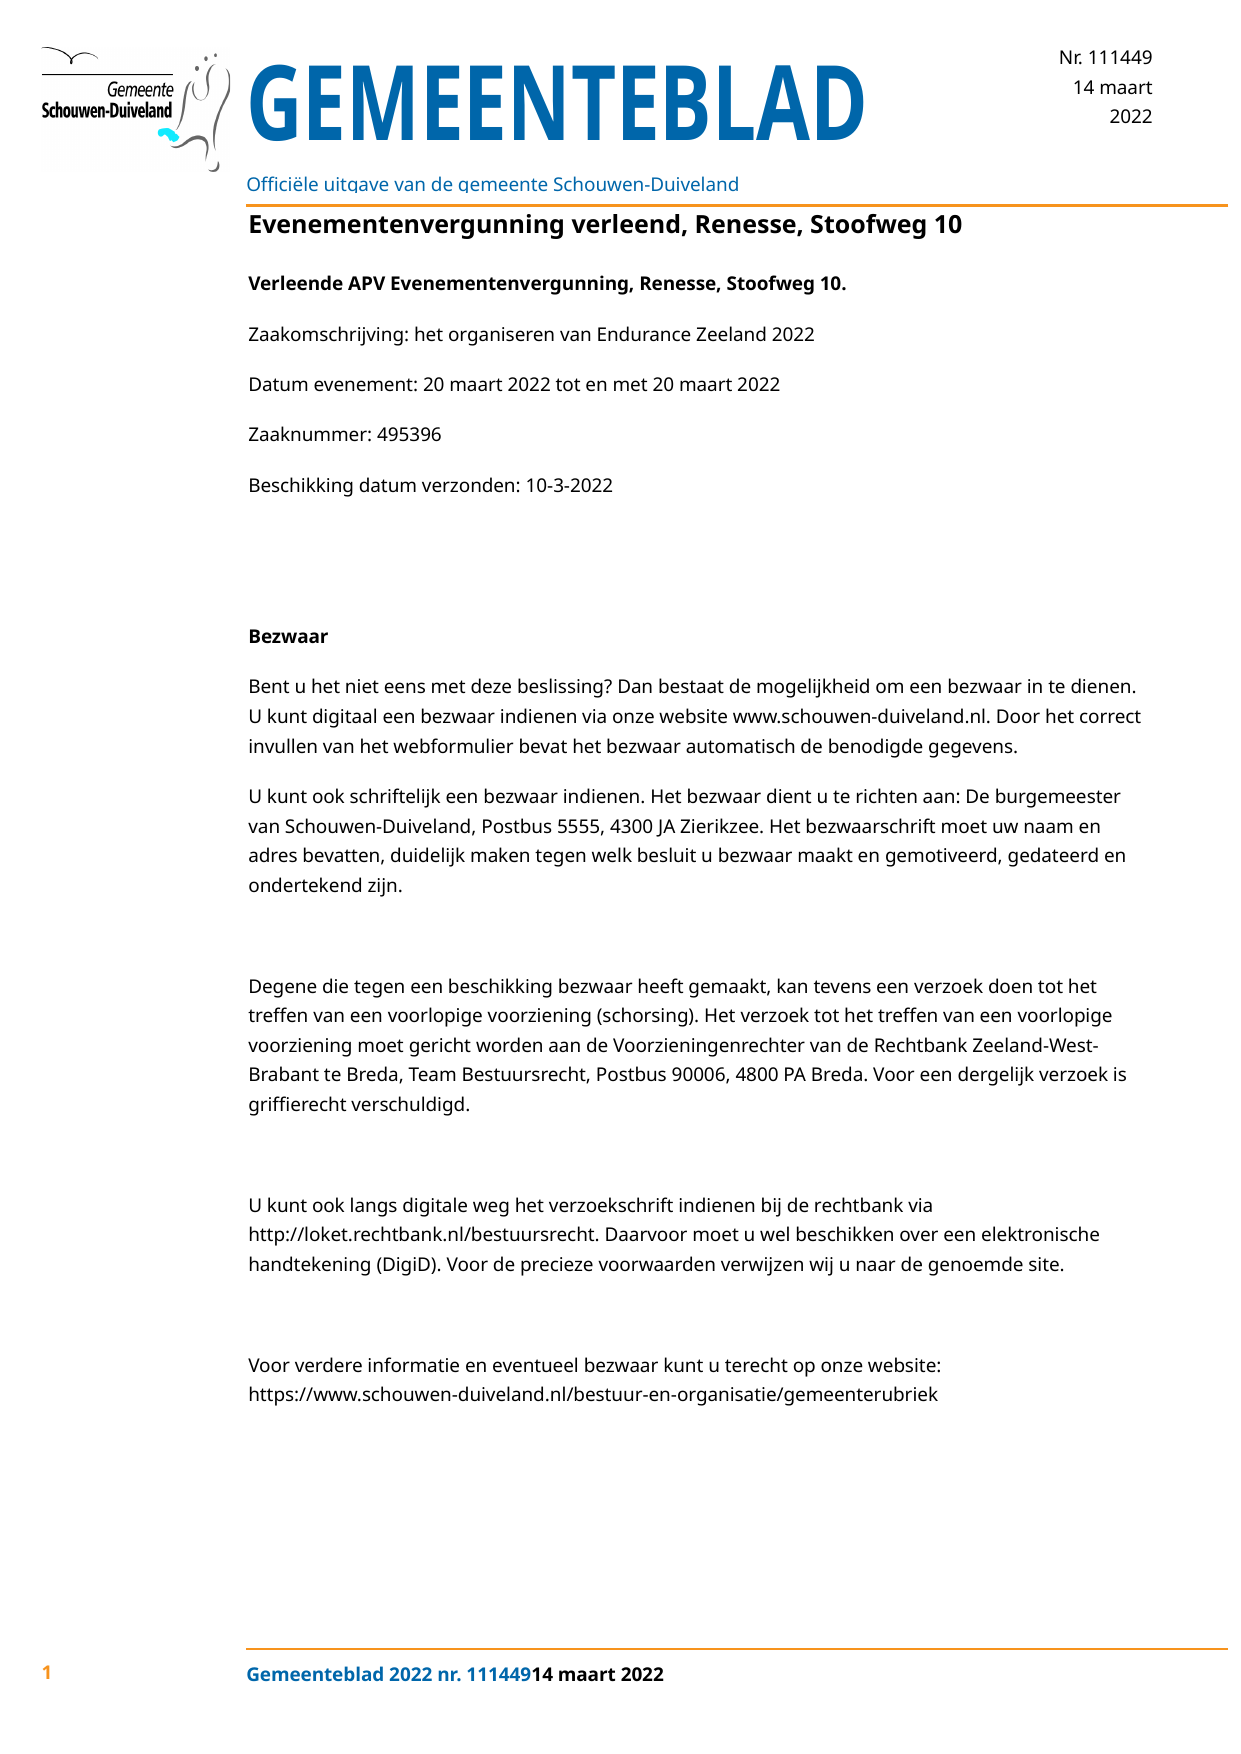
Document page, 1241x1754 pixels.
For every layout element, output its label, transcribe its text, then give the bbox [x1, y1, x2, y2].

text Degene die tegen een beschikking bezwaar heeft gemaakt, kan tevens een verzoek doen tot het treffen van een voorlopige voorziening (schorsing). Het verzoek tot het treffen van een voorlopige voorziening moet gericht worden aan de Voorzieningenrechter van de Rechtbank Zeeland-West-Brabant te Breda, Team Bestuursrecht, Postbus 90006, 4800 PA Breda. Voor een dergelijk verzoek is griffierecht verschuldigd. [248, 973, 1152, 1117]
text Datum evenement: 20 maart 2022 tot en met 20 maart 2022 [248, 371, 1152, 397]
text Zaakomschrijving: het organiseren van Endurance Zeeland 2022 [248, 321, 1152, 346]
text Verleende APV Evenementenvergunning, Renesse, Stoofweg 10. [248, 270, 1152, 296]
text U kunt ook schriftelijk een bezwaar indienen. Het bezwaar dient u te richten aan: De burgemeester van Schouwen-Duiveland, Postbus 5555, 4300 JA Zierikzee. Het bezwaarschrift moet uw naam en adres bevatten, duidelijk maken tegen welk besluit u bezwaar maakt en gemotiveerd, gedateerd en ondertekend zijn. [248, 783, 1152, 898]
text Zaaknummer: 495396 [248, 422, 1152, 447]
text Bent u het niet eens met deze beslissing? Dan bestaat de mogelijkheid om een bezwaar in te dienen. U kunt digitaal een bezwaar indienen via onze website www.schouwen-duiveland.nl. Door het correct invullen van het webformulier bevat het bezwaar automatisch de benodigde gegevens. [248, 674, 1152, 758]
text Evenementenvergunning verleend, Renesse, Stoofweg 10 [248, 207, 1152, 241]
text Bezwaar [248, 623, 1152, 649]
text Beschikking datum verzonden: 10-3-2022 [248, 472, 1152, 498]
picture [41, 47, 231, 172]
text Voor verdere informatie en eventueel bezwaar kunt u terecht op onze website: https://www.schouwen-duiveland.nl/bestuur-en-organisatie/gemeenterubriek [248, 1352, 1152, 1407]
text U kunt ook langs digitale weg het verzoekschrift indienen bij de rechtbank via http://loket.rechtbank.nl/bestuursrecht. Daarvoor moet u wel beschikken over een elektronische handtekening (DigiD). Voor de precieze voorwaarden verwijzen wij u naar de genoemde site. [248, 1192, 1152, 1277]
